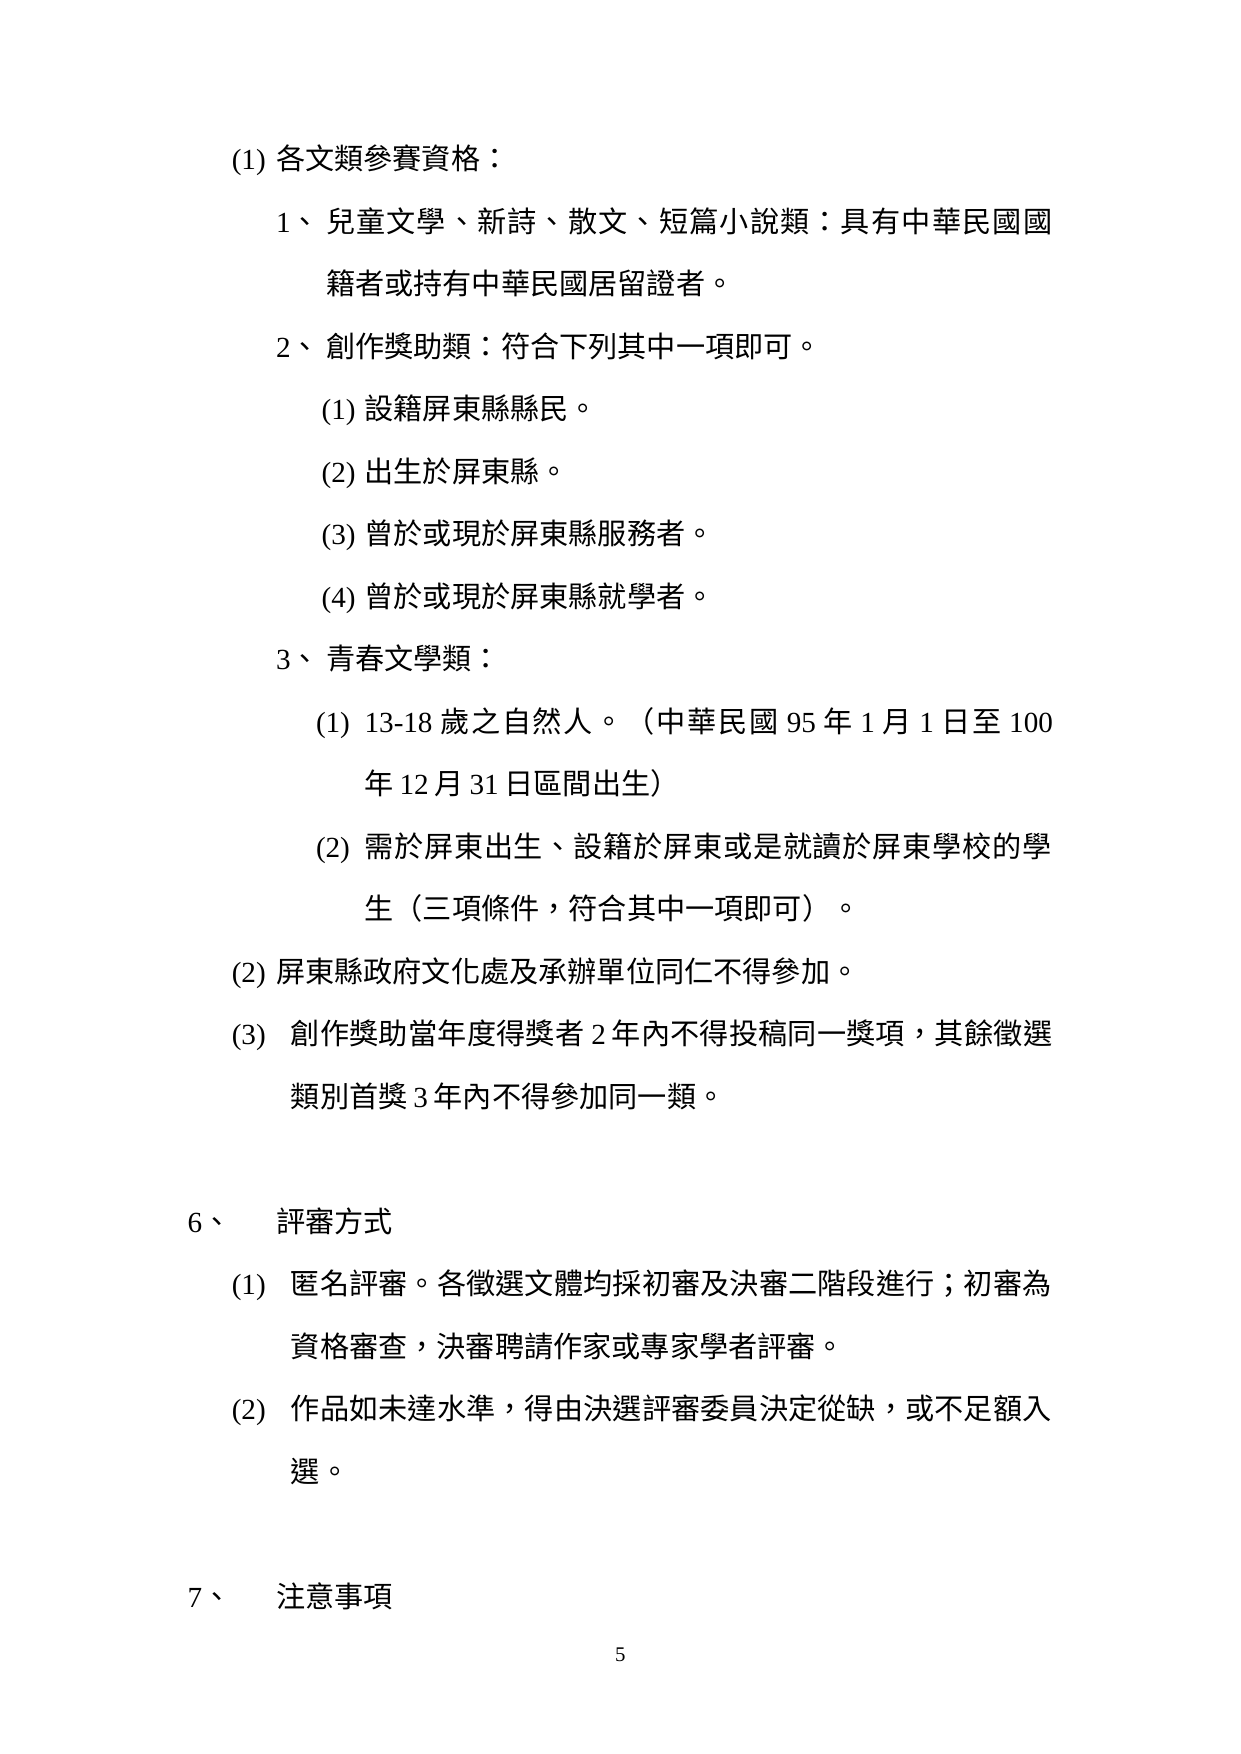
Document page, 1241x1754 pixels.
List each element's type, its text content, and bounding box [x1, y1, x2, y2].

list 評審方式 [187, 1178, 1053, 1240]
list 出生於屏東縣。 [355, 428, 1053, 490]
list 曾於或現於屏東縣服務者。 [355, 490, 1053, 553]
list 作品如未達水準，得由決選評審委員決定從缺，或不足額入選。 [232, 1365, 1053, 1490]
list 兒童文學、新詩、散文、短篇小說類：具有中華民國國籍者或持有中華民國居留證者。 [276, 178, 1053, 303]
list 創作獎助類：符合下列其中一項即可。 [276, 303, 1053, 365]
list 匿名評審。各徵選文體均採初審及決審二階段進行；初審為資格審查，決審聘請作家或專家學者評審。 [232, 1240, 1053, 1365]
list 需於屏東出生、設籍於屏東或是就讀於屏東學校的學生（三項條件，符合其中一項即可）。 [350, 803, 1053, 928]
list 設籍屏東縣縣民。 [355, 365, 1053, 428]
list 曾於或現於屏東縣就學者。 [355, 553, 1053, 615]
list 創作獎助當年度得獎者2年內不得投稿同一獎項，其餘徵選類別首獎3年內不得參加同一類。 [232, 990, 1053, 1115]
list 屏東縣政府文化處及承辦單位同仁不得參加。 [232, 928, 1053, 990]
list 13-18歲之自然人。（中華民國95年1月1日至100年12月31日區間出生） [350, 678, 1053, 803]
list 注意事項 [187, 1553, 1053, 1615]
list 各文類參賽資格： [232, 115, 1053, 178]
list 青春文學類： [276, 615, 1053, 678]
